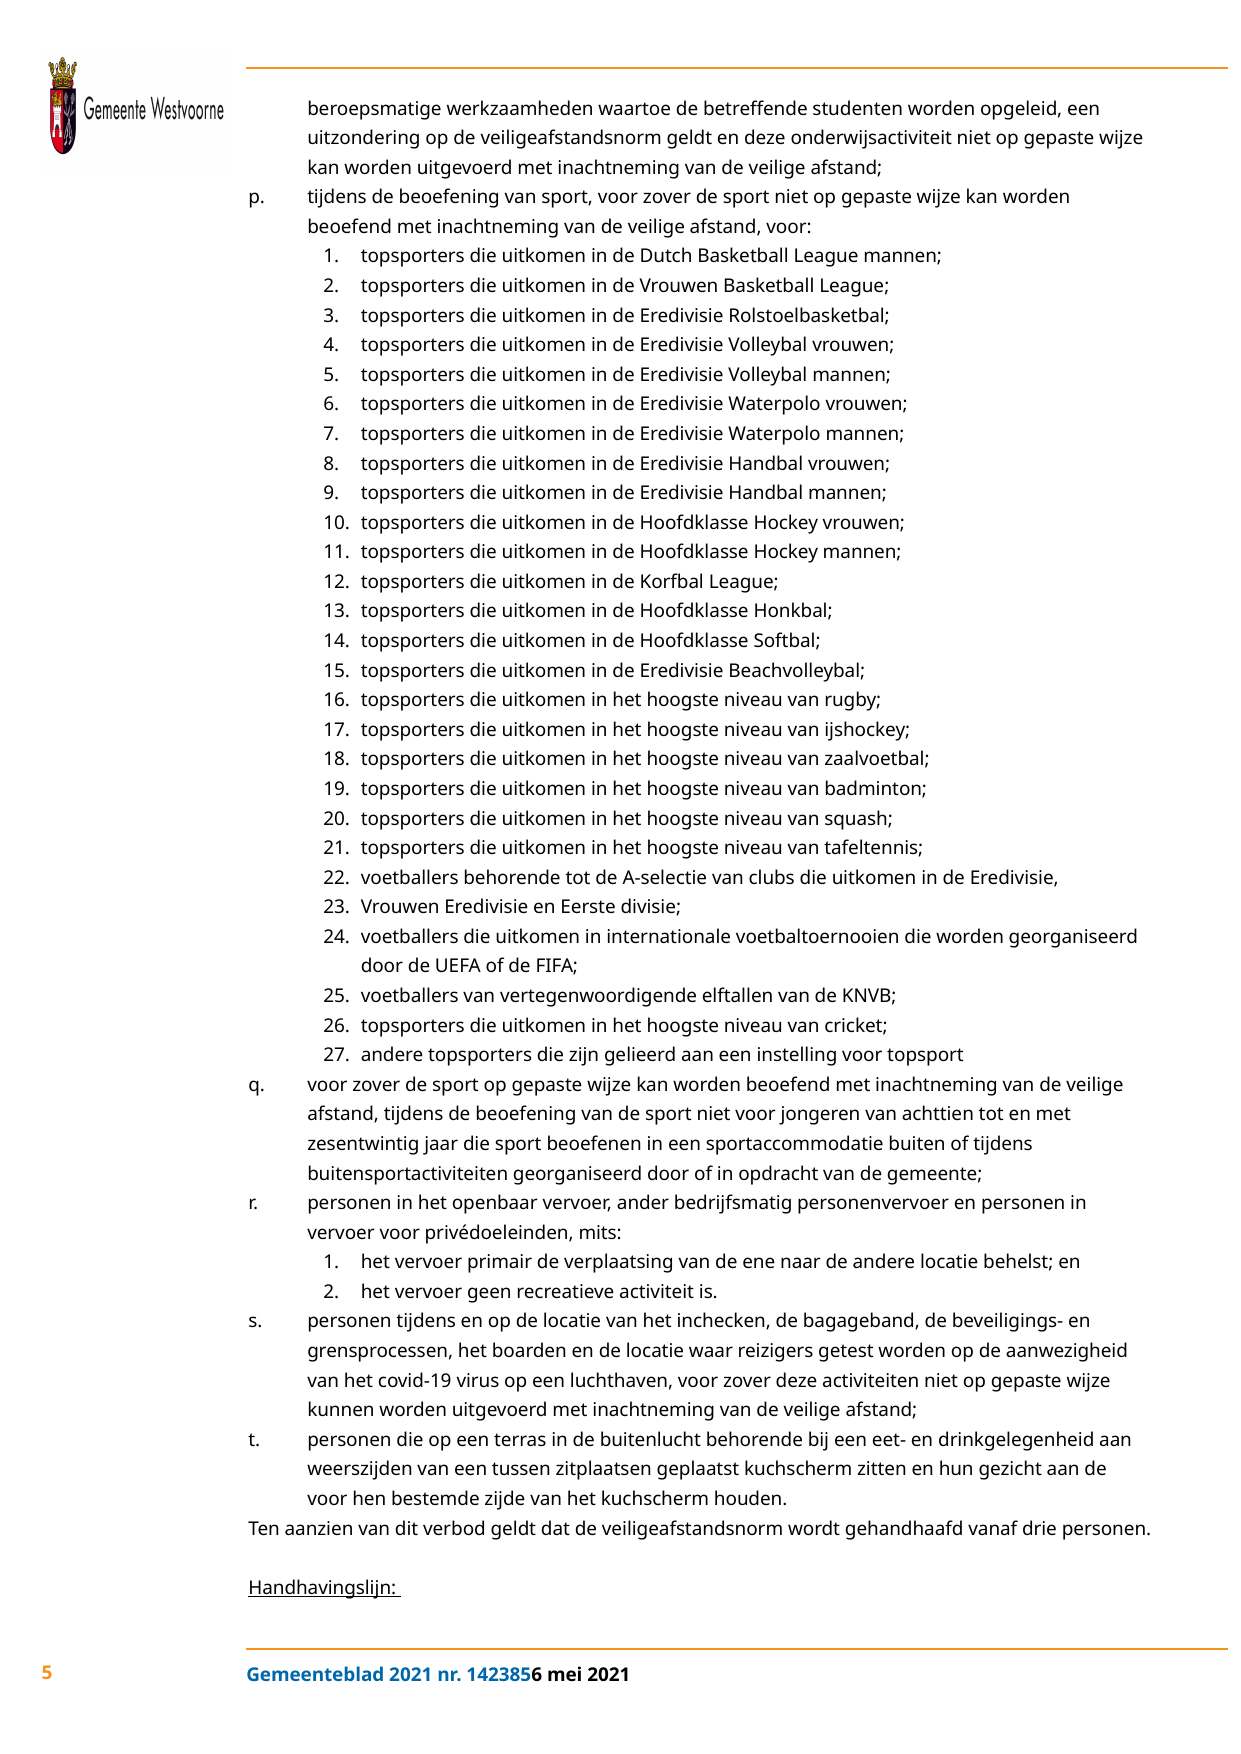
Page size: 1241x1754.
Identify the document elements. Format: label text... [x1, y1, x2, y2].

list topsporters die uitkomen in de Hoofdklasse Softbal; [323, 627, 1152, 653]
list personen die op een terras in de buitenlucht behorende bij een eet- en drinkgelegenheid aan weerszijden van een tussen zitplaatsen geplaatst kuchscherm zitten en hun gezicht aan de voor hen bestemde zijde van het kuchscherm houden. [248, 1426, 1152, 1511]
list topsporters die uitkomen in het hoogste niveau van zaalvoetbal; [323, 746, 1152, 771]
list het vervoer geen recreatieve activiteit is. [323, 1278, 1152, 1304]
list topsporters die uitkomen in de Eredivisie Handbal vrouwen; [323, 450, 1152, 476]
list voor zover de sport op gepaste wijze kan worden beoefend met inachtneming van de veilige afstand, tijdens de beoefening van de sport niet voor jongeren van achttien tot en met zesentwintig jaar die sport beoefenen in een sportaccommodatie buiten of tijdens buitensportactiviteiten georganiseerd door of in opdracht van de gemeente; [248, 1071, 1152, 1186]
list voetballers die uitkomen in internationale voetbaltoernooien die worden georganiseerd door de UEFA of de FIFA; [323, 923, 1152, 978]
list tijdens de beoefening van sport, voor zover de sport niet op gepaste wijze kan worden beoefend met inachtneming van de veilige afstand, voor: [248, 183, 1152, 239]
text Ten aanzien van dit verbod geldt dat de veiligeafstandsnorm wordt gehandhaafd vanaf drie personen. [248, 1515, 1152, 1541]
list topsporters die uitkomen in de Eredivisie Beachvolleybal; [323, 657, 1152, 683]
list topsporters die uitkomen in het hoogste niveau van tafeltennis; [323, 834, 1152, 860]
list voetballers behorende tot de A-selectie van clubs die uitkomen in de Eredivisie, [323, 864, 1152, 890]
list het vervoer primair de verplaatsing van de ene naar de andere locatie behelst; en [323, 1248, 1152, 1274]
list topsporters die uitkomen in het hoogste niveau van squash; [323, 805, 1152, 831]
list topsporters die uitkomen in de Vrouwen Basketball League; [323, 272, 1152, 298]
list topsporters die uitkomen in het hoogste niveau van rugby; [323, 686, 1152, 712]
list topsporters die uitkomen in de Eredivisie Waterpolo vrouwen; [323, 391, 1152, 416]
list topsporters die uitkomen in de Eredivisie Handbal mannen; [323, 479, 1152, 505]
list topsporters die uitkomen in de Hoofdklasse Hockey mannen; [323, 538, 1152, 564]
list topsporters die uitkomen in de Eredivisie Volleybal mannen; [323, 361, 1152, 387]
list topsporters die uitkomen in de Eredivisie Waterpolo mannen; [323, 420, 1152, 446]
list topsporters die uitkomen in de Dutch Basketball League mannen; [323, 243, 1152, 268]
list andere topsporters die zijn gelieerd aan een instelling voor topsport [323, 1041, 1152, 1067]
list topsporters die uitkomen in de Eredivisie Rolstoelbasketbal; [323, 302, 1152, 328]
picture [41, 47, 231, 172]
list topsporters die uitkomen in de Eredivisie Volleybal vrouwen; [323, 331, 1152, 357]
list Vrouwen Eredivisie en Eerste divisie; [323, 893, 1152, 919]
list beroepsmatige werkzaamheden waartoe de betreffende studenten worden opgeleid, een uitzondering op de veiligeafstandsnorm geldt en deze onderwijsactiviteit niet op gepaste wijze kan worden uitgevoerd met inachtneming van de veilige afstand; [248, 95, 1152, 180]
list voetballers van vertegenwoordigende elftallen van de KNVB; [323, 982, 1152, 1008]
list personen in het openbaar vervoer, ander bedrijfsmatig personenvervoer en personen in vervoer voor privédoeleinden, mits: [248, 1189, 1152, 1245]
text Handhavingslijn: [248, 1574, 1152, 1600]
list topsporters die uitkomen in de Hoofdklasse Honkbal; [323, 598, 1152, 623]
list personen tijdens en op de locatie van het inchecken, de bagageband, de beveiligings- en grensprocessen, het boarden en de locatie waar reizigers getest worden op de aanwezigheid van het covid-19 virus op een luchthaven, voor zover deze activiteiten niet op gepaste wijze kunnen worden uitgevoerd met inachtneming van de veilige afstand; [248, 1308, 1152, 1422]
list topsporters die uitkomen in het hoogste niveau van cricket; [323, 1012, 1152, 1038]
list topsporters die uitkomen in het hoogste niveau van ijshockey; [323, 716, 1152, 742]
list topsporters die uitkomen in het hoogste niveau van badminton; [323, 775, 1152, 801]
list topsporters die uitkomen in de Korfbal League; [323, 568, 1152, 594]
list topsporters die uitkomen in de Hoofdklasse Hockey vrouwen; [323, 509, 1152, 535]
